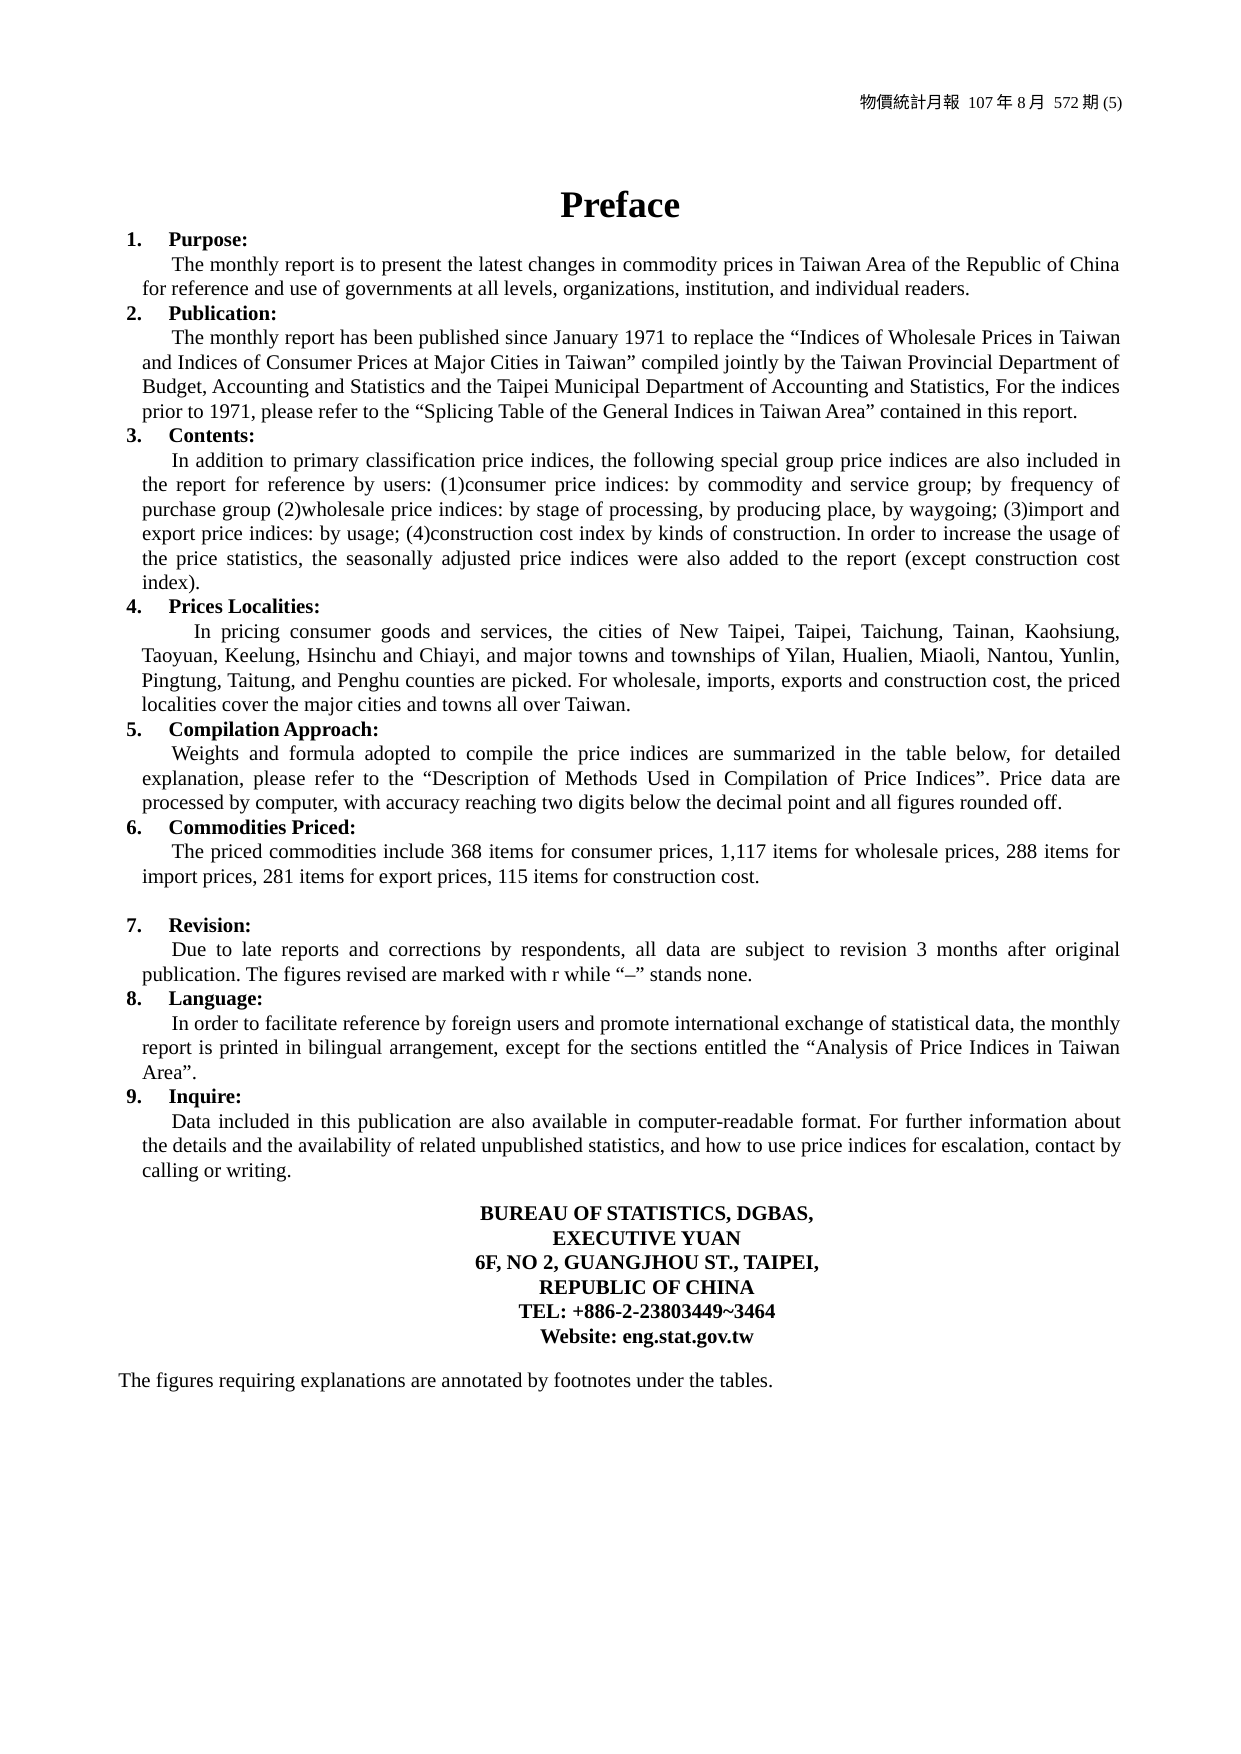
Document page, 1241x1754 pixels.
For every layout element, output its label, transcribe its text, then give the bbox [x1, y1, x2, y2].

text Data included in this publication are also available in computer-readable format. For further information about the details and the availability of related unpublished statistics, and how to use price indices for escalation, contact by calling or writing. [142, 1108, 1122, 1182]
list Prices Localities: [126, 594, 1122, 619]
list Commodities Priced: [126, 815, 1122, 839]
text EXECUTIVE YUAN [142, 1226, 1122, 1250]
text Weights and formula adopted to compile the price indices are summarized in the table below, for detailed explanation, please refer to the “Description of Methods Used in Compilation of Price Indices”. Price data are processed by computer, with accuracy reaching two digits below the decimal point and all figures rounded off. [142, 741, 1122, 815]
list Revision: [126, 913, 1122, 937]
text TEL: +886-2-23803449~3464 [142, 1299, 1122, 1324]
text In pricing consumer goods and services, the cities of New Taipei, Taipei, Taichung, Tainan, Kaohsiung, Taoyuan, Keelung, Hsinchu and Chiayi, and major towns and townships of Yilan, Hualien, Miaoli, Nantou, Yunlin, Pingtung, Taitung, and Penghu counties are picked. For wholesale, imports, exports and construction cost, the priced localities cover the major cities and towns all over Taiwan. [141, 619, 1122, 717]
text Website: eng.stat.gov.tw [142, 1324, 1122, 1348]
list Publication: [126, 301, 1122, 325]
list Language: [126, 986, 1122, 1011]
text Due to late reports and corrections by respondents, all data are subject to revision 3 months after original publication. The figures revised are marked with r while “–” stands none. [142, 937, 1122, 986]
list Compilation Approach: [126, 717, 1122, 741]
text In addition to primary classification price indices, the following special group price indices are also included in the report for reference by users: (1)consumer price indices: by commodity and service group; by frequency of purchase group (2)wholesale price indices: by stage of processing, by producing place, by waygoing; (3)import and export price indices: by usage; (4)construction cost index by kinds of construction. In order to increase the usage of the price statistics, the seasonally adjusted price indices were also added to the report (except construction cost index). [142, 447, 1122, 594]
text The priced commodities include 368 items for consumer prices, 1,117 items for wholesale prices, 288 items for import prices, 281 items for export prices, 115 items for construction cost. [142, 839, 1122, 888]
text The figures requiring explanations are annotated by footnotes under the tables. [118, 1367, 1122, 1392]
text The monthly report has been published since January 1971 to replace the “Indices of Wholesale Prices in Taiwan and Indices of Consumer Prices at Major Cities in Taiwan” compiled jointly by the Taiwan Provincial Department of Budget, Accounting and Statistics and the Taipei Municipal Department of Accounting and Statistics, For the indices prior to 1971, please refer to the “Splicing Table of the General Indices in Taiwan Area” contained in this report. [142, 325, 1122, 423]
list Inquire: [126, 1084, 1122, 1108]
text 6F, NO 2, GUANGJHOU ST., TAIPEI, [142, 1250, 1122, 1275]
subtitle Preface [118, 177, 1122, 227]
text REPUBLIC OF CHINA [142, 1275, 1122, 1299]
text In order to facilitate reference by foreign users and promote international exchange of statistical data, the monthly report is printed in bilingual arrangement, except for the sections entitled the “Analysis of Price Indices in Taiwan Area”. [142, 1011, 1122, 1084]
text The monthly report is to present the latest changes in commodity prices in Taiwan Area of the Republic of China for reference and use of governments at all levels, organizations, institution, and individual readers. [142, 252, 1122, 301]
text BUREAU OF STATISTICS, DGBAS, [142, 1201, 1122, 1226]
list Contents: [126, 423, 1122, 447]
list Purpose: [126, 227, 1122, 252]
